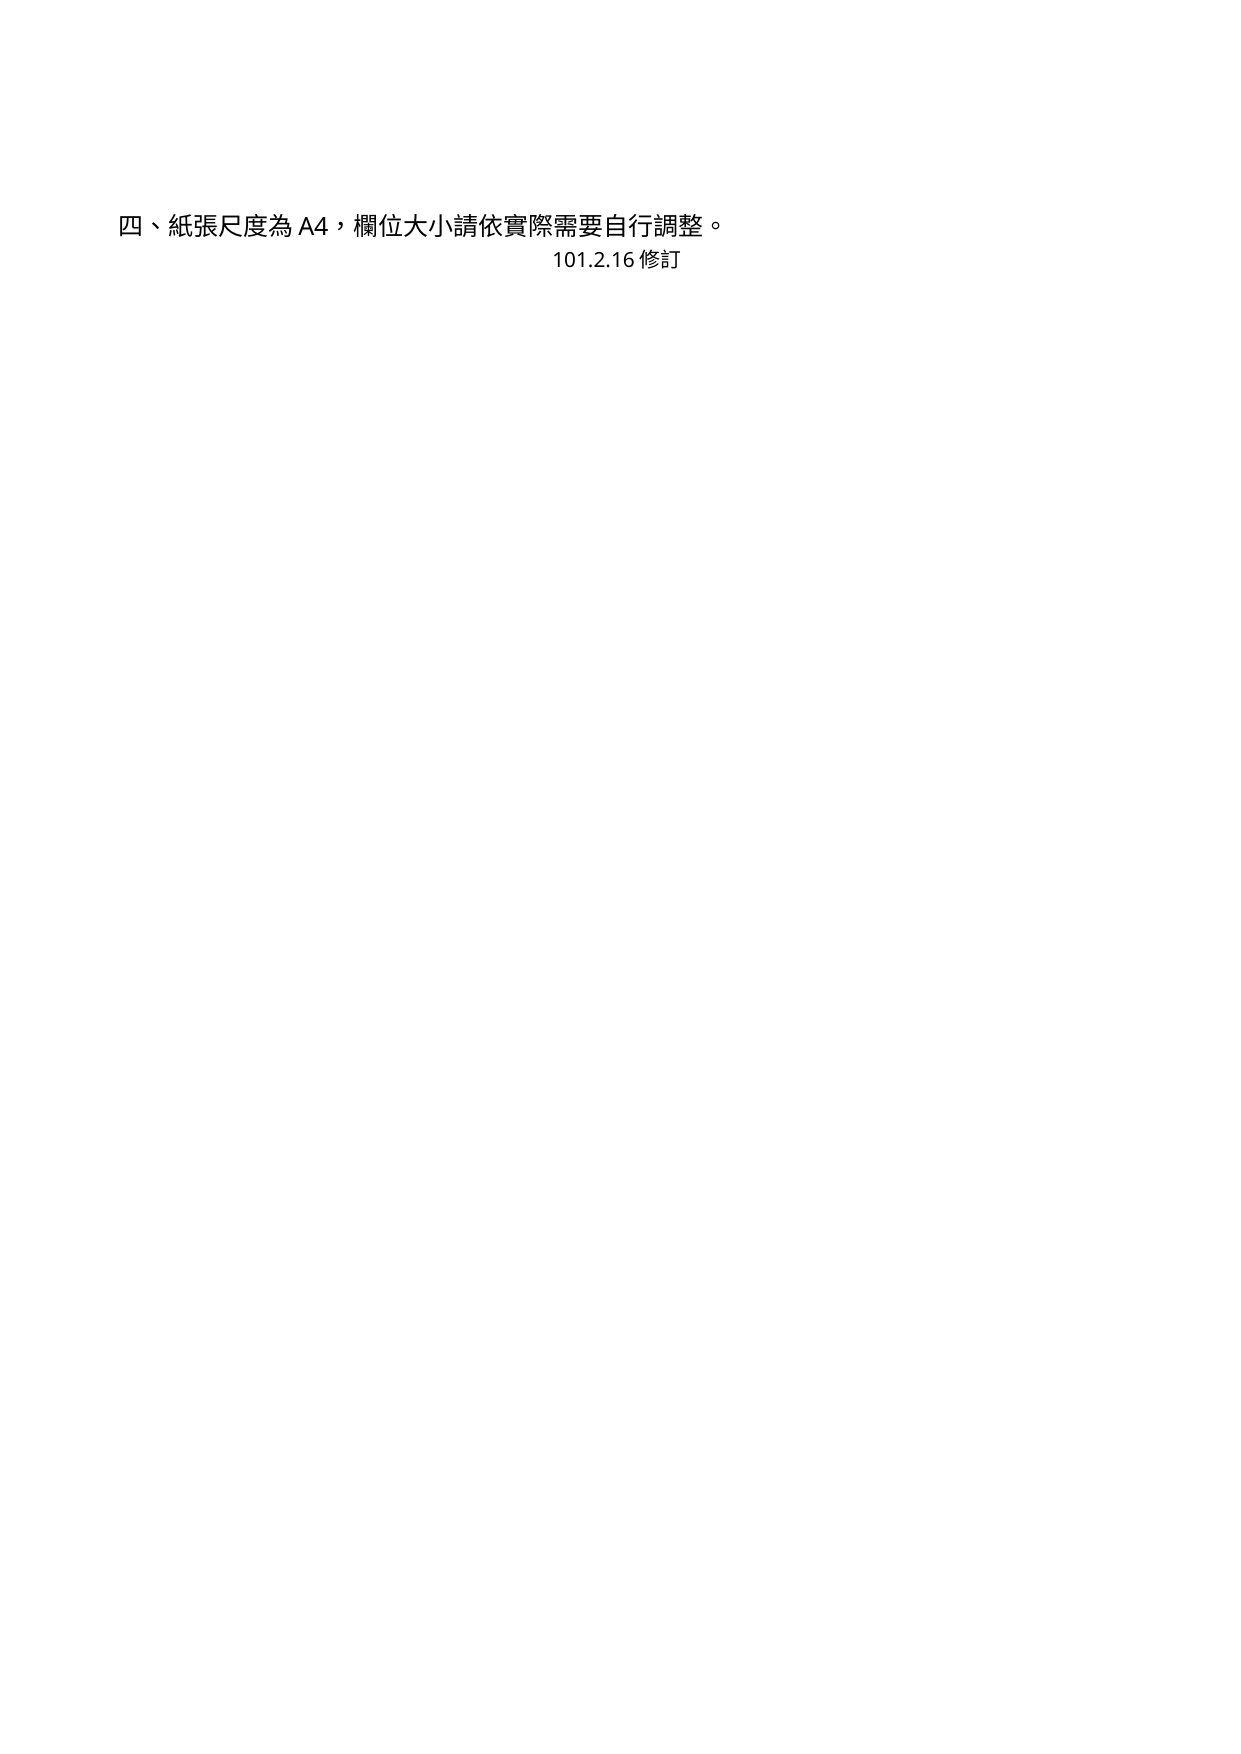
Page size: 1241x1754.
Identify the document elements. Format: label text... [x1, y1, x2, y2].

text 101.2.16修訂 [118, 243, 1122, 273]
text 四、紙張尺度為A4，欄位大小請依實際需要自行調整。 [118, 207, 1122, 243]
